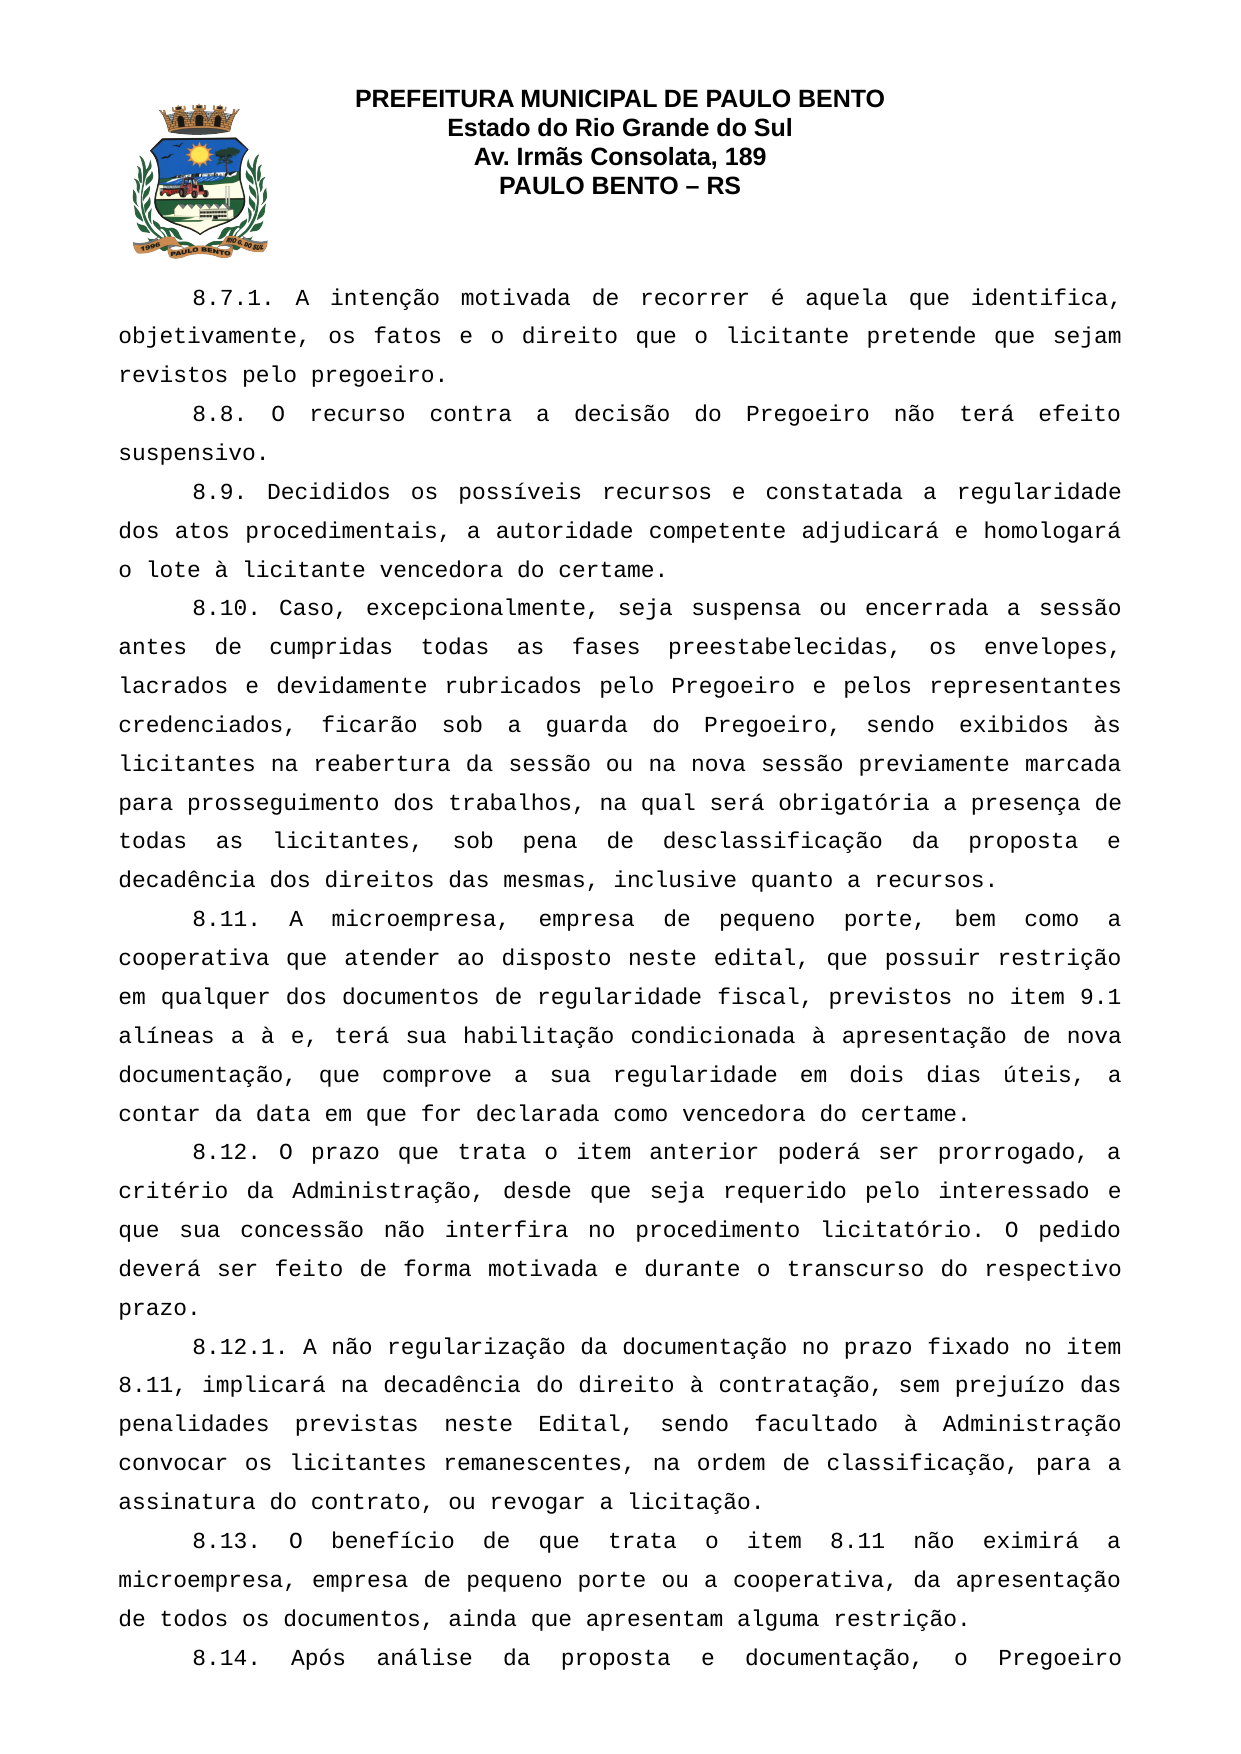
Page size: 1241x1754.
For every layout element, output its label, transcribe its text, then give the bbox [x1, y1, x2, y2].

text 8.12.1. A não regularização da documentação no prazo fixado no item 8.11, implicará na decadência do direito à contratação, sem prejuízo das penalidades previstas neste Edital, sendo facultado à Administração convocar os licitantes remanescentes, na ordem de classificação, para a assinatura do contrato, ou revogar a licitação. [118, 1335, 1122, 1516]
text 8.8. O recurso contra a decisão do Pregoeiro não terá efeito suspensivo. [118, 402, 1122, 467]
text 8.14. Após análise da proposta e documentação, o Pregoeiro [118, 1646, 1122, 1672]
text 8.9. Decididos os possíveis recursos e constatada a regularidade dos atos procedimentais, a autoridade competente adjudicará e homologará o lote à licitante vencedora do certame. [118, 480, 1122, 584]
text 8.10. Caso, excepcionalmente, seja suspensa ou encerrada a sessão antes de cumpridas todas as fases preestabelecidas, os envelopes, lacrados e devidamente rubricados pelo Pregoeiro e pelos representantes credenciados, ficarão sob a guarda do Pregoeiro, sendo exibidos às licitantes na reabertura da sessão ou na nova sessão previamente marcada para prosseguimento dos trabalhos, na qual será obrigatória a presença de todas as licitantes, sob pena de desclassificação da proposta e decadência dos direitos das mesmas, inclusive quanto a recursos. [118, 597, 1122, 895]
text 8.13. O benefício de que trata o item 8.11 não eximirá a microempresa, empresa de pequeno porte ou a cooperativa, da apresentação de todos os documentos, ainda que apresentam alguma restrição. [118, 1529, 1122, 1633]
text 8.12. O prazo que trata o item anterior poderá ser prorrogado, a critério da Administração, desde que seja requerido pelo interessado e que sua concessão não interfira no procedimento licitatório. O pedido deverá ser feito de forma motivada e durante o transcurso do respectivo prazo. [118, 1141, 1122, 1322]
text 8.11. A microempresa, empresa de pequeno porte, bem como a cooperativa que atender ao disposto neste edital, que possuir restrição em qualquer dos documentos de regularidade fiscal, previstos no item 9.1 alíneas a à e, terá sua habilitação condicionada à apresentação de nova documentação, que comprove a sua regularidade em dois dias úteis, a contar da data em que for declarada como vencedora do certame. [118, 908, 1122, 1128]
text 8.7.1. A intenção motivada de recorrer é aquela que identifica, objetivamente, os fatos e o direito que o licitante pretende que sejam revistos pelo pregoeiro. [118, 286, 1122, 389]
